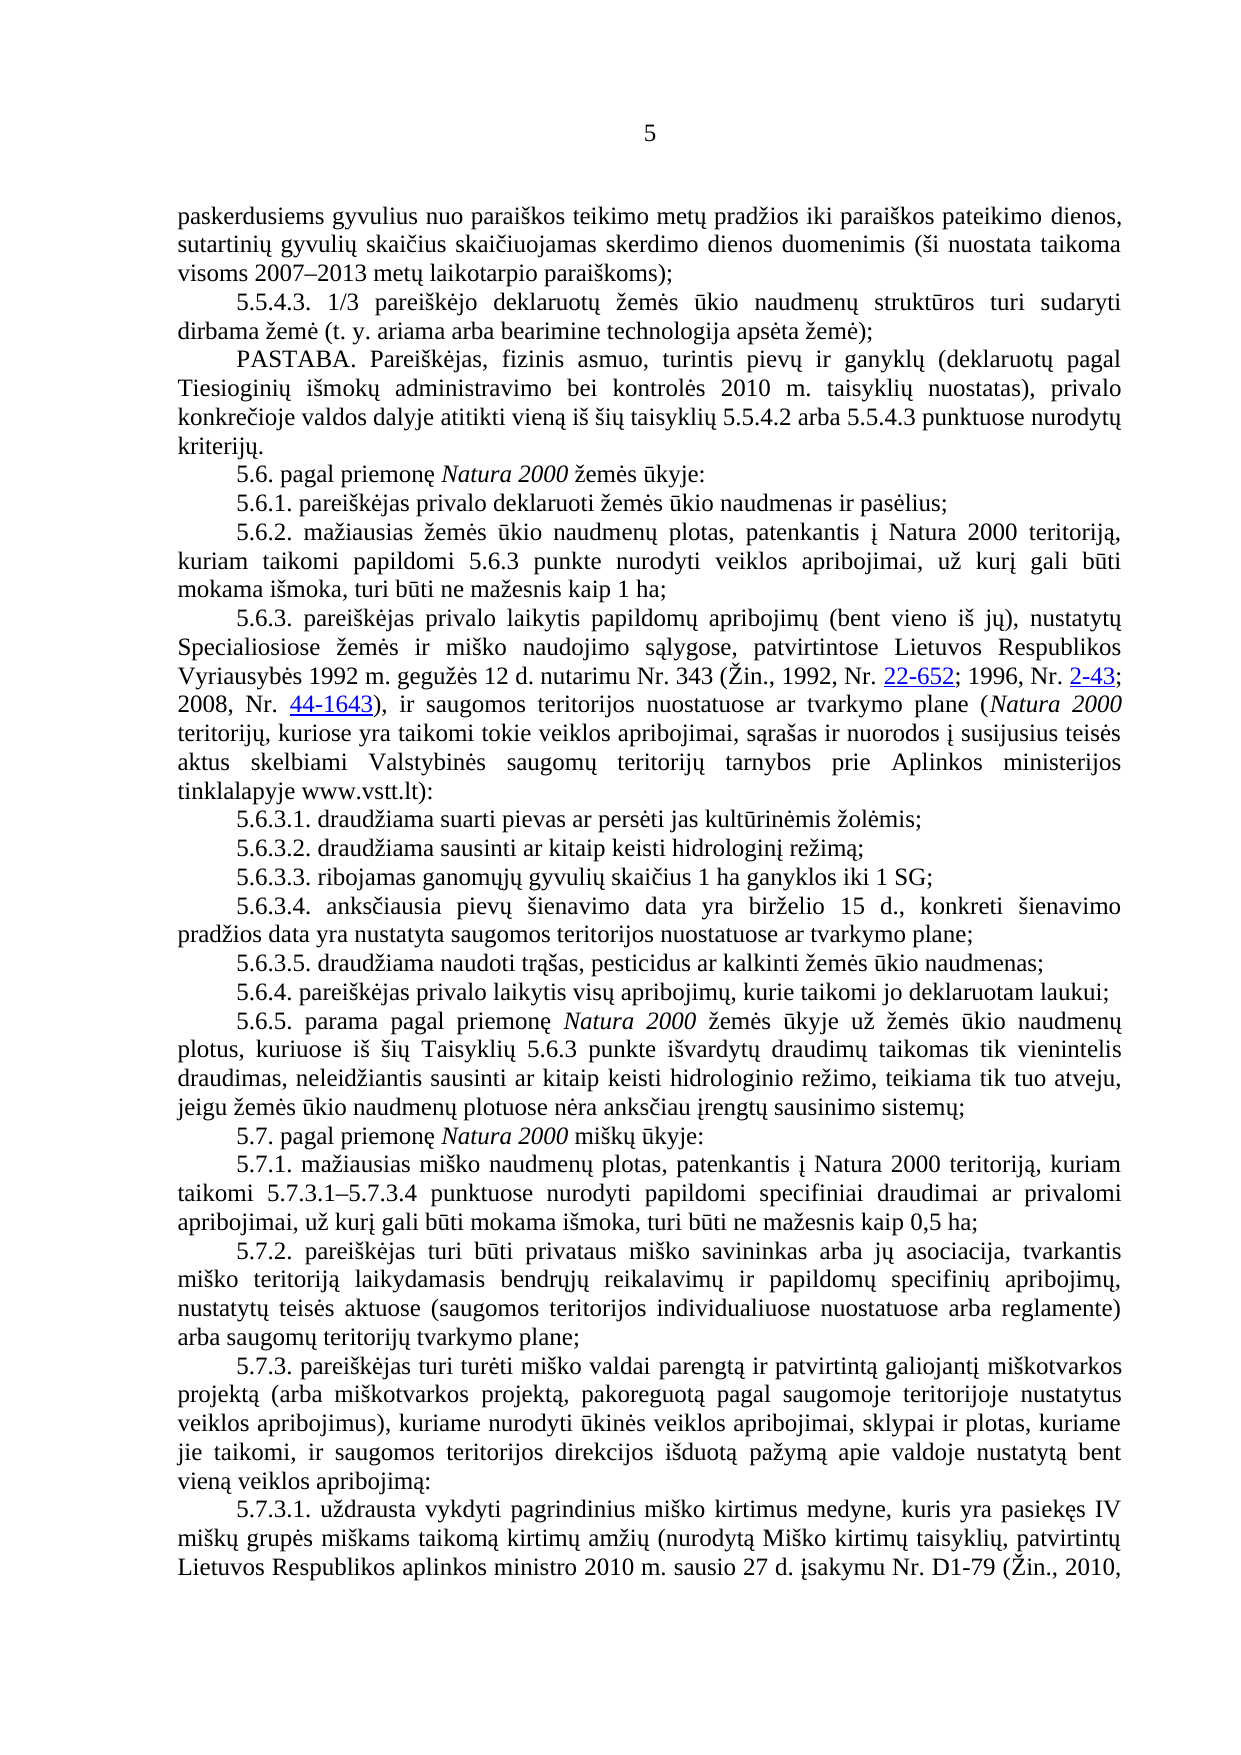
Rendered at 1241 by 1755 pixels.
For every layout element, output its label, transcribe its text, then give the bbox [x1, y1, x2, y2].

text PASTABA. Pareiškėjas, fizinis asmuo, turintis pievų ir ganyklų (deklaruotų pagal Tiesioginių išmokų administravimo bei kontrolės 2010 m. taisyklių nuostatas), privalo konkrečioje valdos dalyje atitikti vieną iš šių taisyklių 5.5.4.2 arba 5.5.4.3 punktuose nurodytų kriterijų. [177, 344, 1122, 459]
text 5.7.1. mažiausias miško naudmenų plotas, patenkantis į Natura 2000 teritoriją, kuriam taikomi 5.7.3.1–5.7.3.4 punktuose nurodyti papildomi specifiniai draudimai ar privalomi apribojimai, už kurį gali būti mokama išmoka, turi būti ne mažesnis kaip 0,5 ha; [177, 1149, 1122, 1236]
text 5.7.3. pareiškėjas turi turėti miško valdai parengtą ir patvirtintą galiojantį miškotvarkos projektą (arba miškotvarkos projektą, pakoreguotą pagal saugomoje teritorijoje nustatytus veiklos apribojimus), kuriame nurodyti ūkinės veiklos apribojimai, sklypai ir plotas, kuriame jie taikomi, ir saugomos teritorijos direkcijos išduotą pažymą apie valdoje nustatytą bent vieną veiklos apribojimą: [177, 1351, 1122, 1494]
text 5.6.1. pareiškėjas privalo deklaruoti žemės ūkio naudmenas ir pasėlius; [177, 488, 1122, 517]
text 5.7.2. pareiškėjas turi būti privataus miško savininkas arba jų asociacija, tvarkantis miško teritoriją laikydamasis bendrųjų reikalavimų ir papildomų specifinių apribojimų, nustatytų teisės aktuose (saugomos teritorijos individualiuose nuostatuose arba reglamente) arba saugomų teritorijų tvarkymo plane; [177, 1236, 1122, 1351]
text 5.6.3.5. draudžiama naudoti trąšas, pesticidus ar kalkinti žemės ūkio naudmenas; [177, 948, 1122, 977]
text 5.6.3.2. draudžiama sausinti ar kitaip keisti hidrologinį režimą; [177, 833, 1122, 862]
text 5.7. pagal priemonę Natura 2000 miškų ūkyje: [177, 1121, 1122, 1149]
text 5.6. pagal priemonę Natura 2000 žemės ūkyje: [177, 459, 1122, 488]
text 5.6.2. mažiausias žemės ūkio naudmenų plotas, patenkantis į Natura 2000 teritoriją, kuriam taikomi papildomi 5.6.3 punkte nurodyti veiklos apribojimai, už kurį gali būti mokama išmoka, turi būti ne mažesnis kaip 1 ha; [177, 517, 1122, 603]
text 5.7.3.1. uždrausta vykdyti pagrindinius miško kirtimus medyne, kuris yra pasiekęs IV miškų grupės miškams taikomą kirtimų amžių (nurodytą Miško kirtimų taisyklių, patvirtintų Lietuvos Respublikos aplinkos ministro 2010 m. sausio 27 d. įsakymu Nr. D1-79 (Žin., 2010, [177, 1494, 1122, 1581]
text 5.6.3.4. anksčiausia pievų šienavimo data yra birželio 15 d., konkreti šienavimo pradžios data yra nustatyta saugomos teritorijos nuostatuose ar tvarkymo plane; [177, 891, 1122, 948]
text 5.5.4.3. 1/3 pareiškėjo deklaruotų žemės ūkio naudmenų struktūros turi sudaryti dirbama žemė (t. y. ariama arba bearimine technologija apsėta žemė); [177, 287, 1122, 344]
text 5.6.5. parama pagal priemonę Natura 2000 žemės ūkyje už žemės ūkio naudmenų plotus, kuriuose iš šių Taisyklių 5.6.3 punkte išvardytų draudimų taikomas tik vienintelis draudimas, neleidžiantis sausinti ar kitaip keisti hidrologinio režimo, teikiama tik tuo atveju, jeigu žemės ūkio naudmenų plotuose nėra anksčiau įrengtų sausinimo sistemų; [177, 1006, 1122, 1121]
text 5.6.3.1. draudžiama suarti pievas ar persėti jas kultūrinėmis žolėmis; [177, 804, 1122, 833]
text 5.6.3. pareiškėjas privalo laikytis papildomų apribojimų (bent vieno iš jų), nustatytų Specialiosiose žemės ir miško naudojimo sąlygose, patvirtintose Lietuvos Respublikos Vyriausybės 1992 m. gegužės 12 d. nutarimu Nr. 343 (Žin., 1992, Nr. 22-652; 1996, Nr. 2-43; 2008, Nr. 44-1643), ir saugomos teritorijos nuostatuose ar tvarkymo plane (Natura 2000 teritorijų, kuriose yra taikomi tokie veiklos apribojimai, sąrašas ir nuorodos į susijusius teisės aktus skelbiami Valstybinės saugomų teritorijų tarnybos prie Aplinkos ministerijos tinklalapyje www.vstt.lt): [177, 603, 1122, 804]
text 5.6.4. pareiškėjas privalo laikytis visų apribojimų, kurie taikomi jo deklaruotam laukui; [177, 977, 1122, 1006]
text paskerdusiems gyvulius nuo paraiškos teikimo metų pradžios iki paraiškos pateikimo dienos, sutartinių gyvulių skaičius skaičiuojamas skerdimo dienos duomenimis (ši nuostata taikoma visoms 2007–2013 metų laikotarpio paraiškoms); [177, 201, 1122, 287]
text 5.6.3.3. ribojamas ganomųjų gyvulių skaičius 1 ha ganyklos iki 1 SG; [177, 862, 1122, 891]
